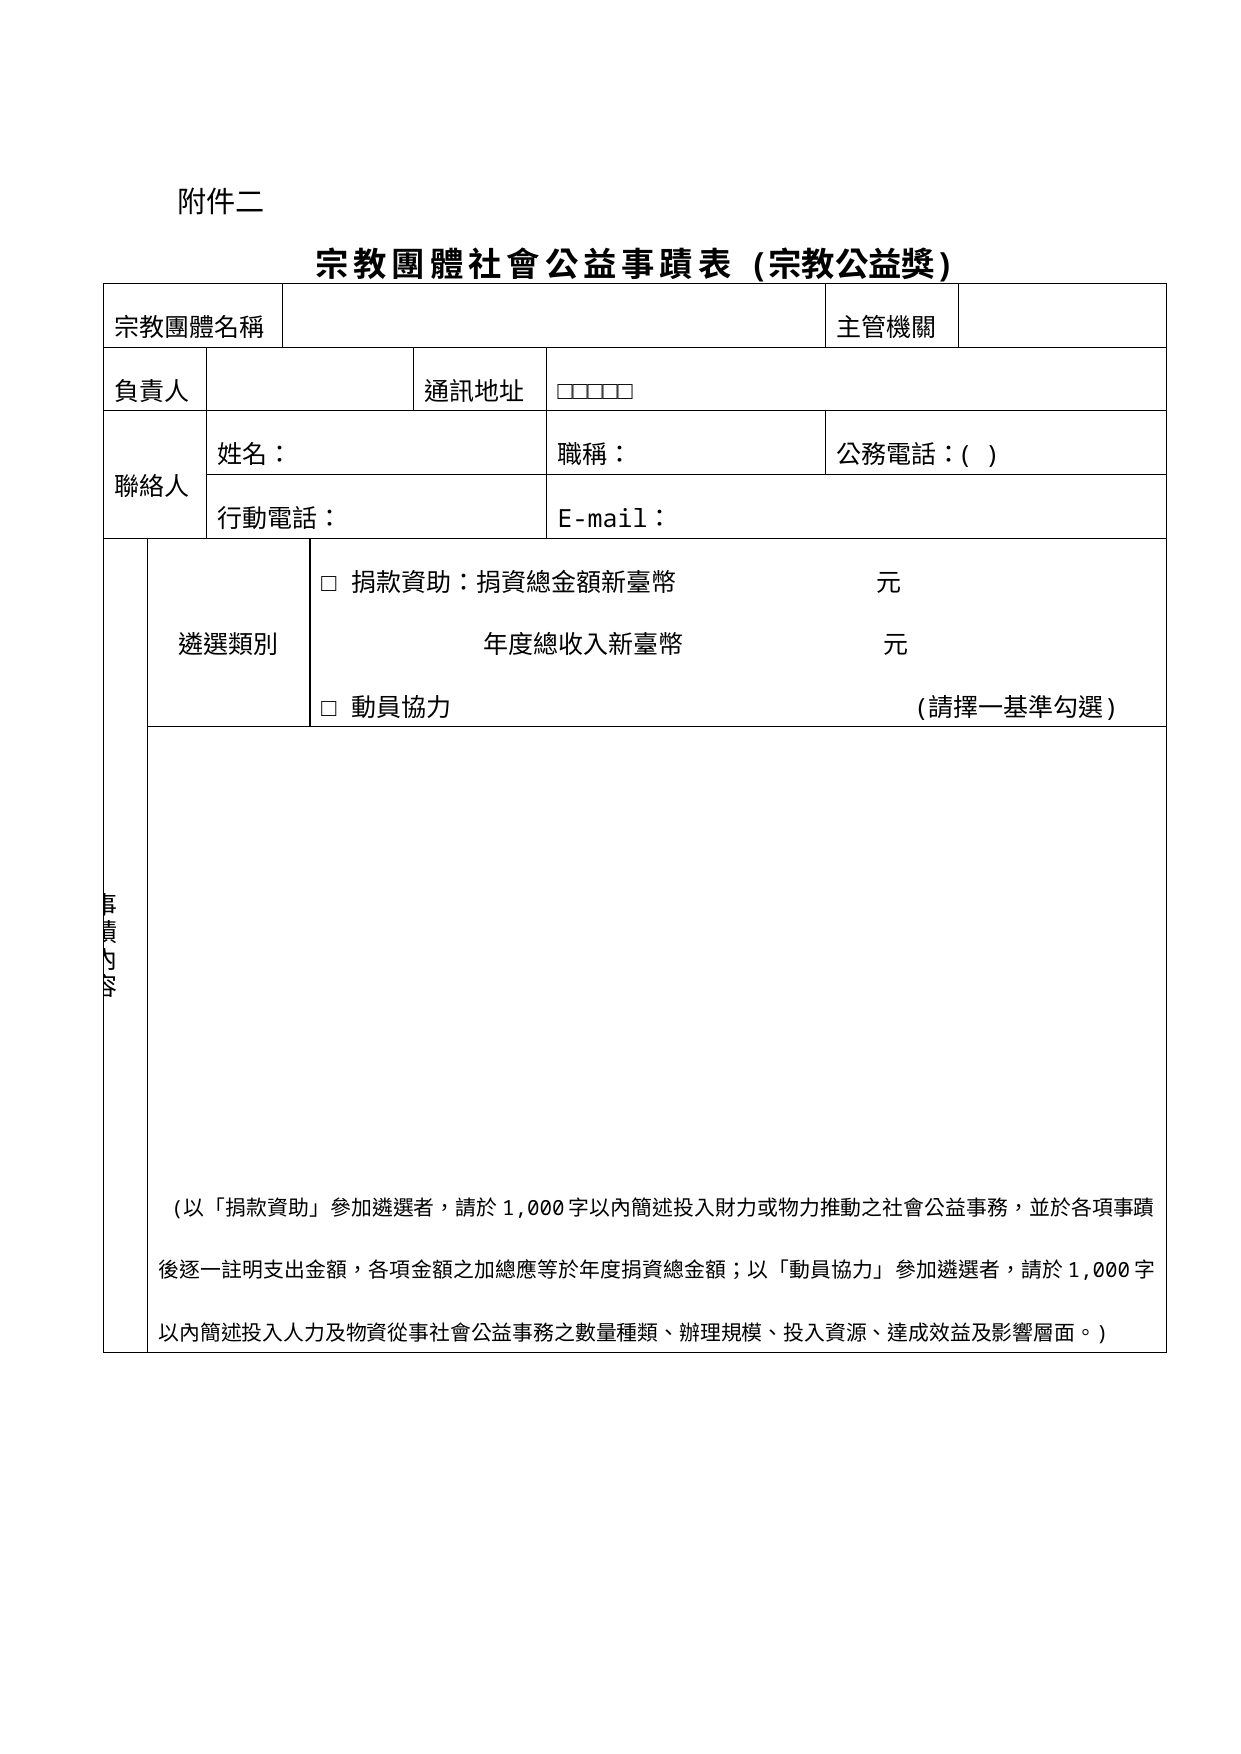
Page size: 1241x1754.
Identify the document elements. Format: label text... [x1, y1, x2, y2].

table_header 主管機關 [826, 284, 958, 347]
table_header [959, 284, 1166, 347]
table_header 宗教團體名稱 [104, 284, 282, 347]
table_cell 行動電話： [207, 475, 546, 537]
table_cell 通訊地址 [414, 348, 546, 410]
table_cell □ 捐款資助：捐資總金額新臺幣 元 年度總收入新臺幣 元 □ 動員協力 (請擇一基準勾選) [311, 539, 1166, 726]
table_header [283, 284, 825, 347]
table_cell 遴選類別 [148, 539, 309, 726]
table_cell 事蹟內容 [104, 539, 147, 1352]
table_cell E-mail： [547, 475, 1166, 537]
table_cell 聯絡人 [104, 411, 206, 537]
table_cell (以「捐款資助」參加遴選者，請於1,000字以內簡述投入財力或物力推動之社會公益事務，並於各項事蹟後逐一註明支出金額，各項金額之加總應等於年度捐資總金額；以「動員協力」參加遴選者，請於1,000字以內簡述投入人力及物資從事社會公益事務之數量種類、辦理規模、投入資源、達成效益及影響層面。) [148, 727, 1166, 1352]
table_cell 姓名： [207, 411, 546, 474]
text 附件二 [177, 158, 1092, 221]
text 宗教團體社會公益事蹟表 (宗教公益獎) [177, 221, 1092, 283]
table_cell 負責人 [104, 348, 206, 410]
table_cell 公務電話：( ) [826, 411, 1166, 474]
table_cell □□□□□ [547, 348, 1166, 410]
table_cell [207, 348, 413, 410]
table_cell 職稱： [547, 411, 825, 474]
